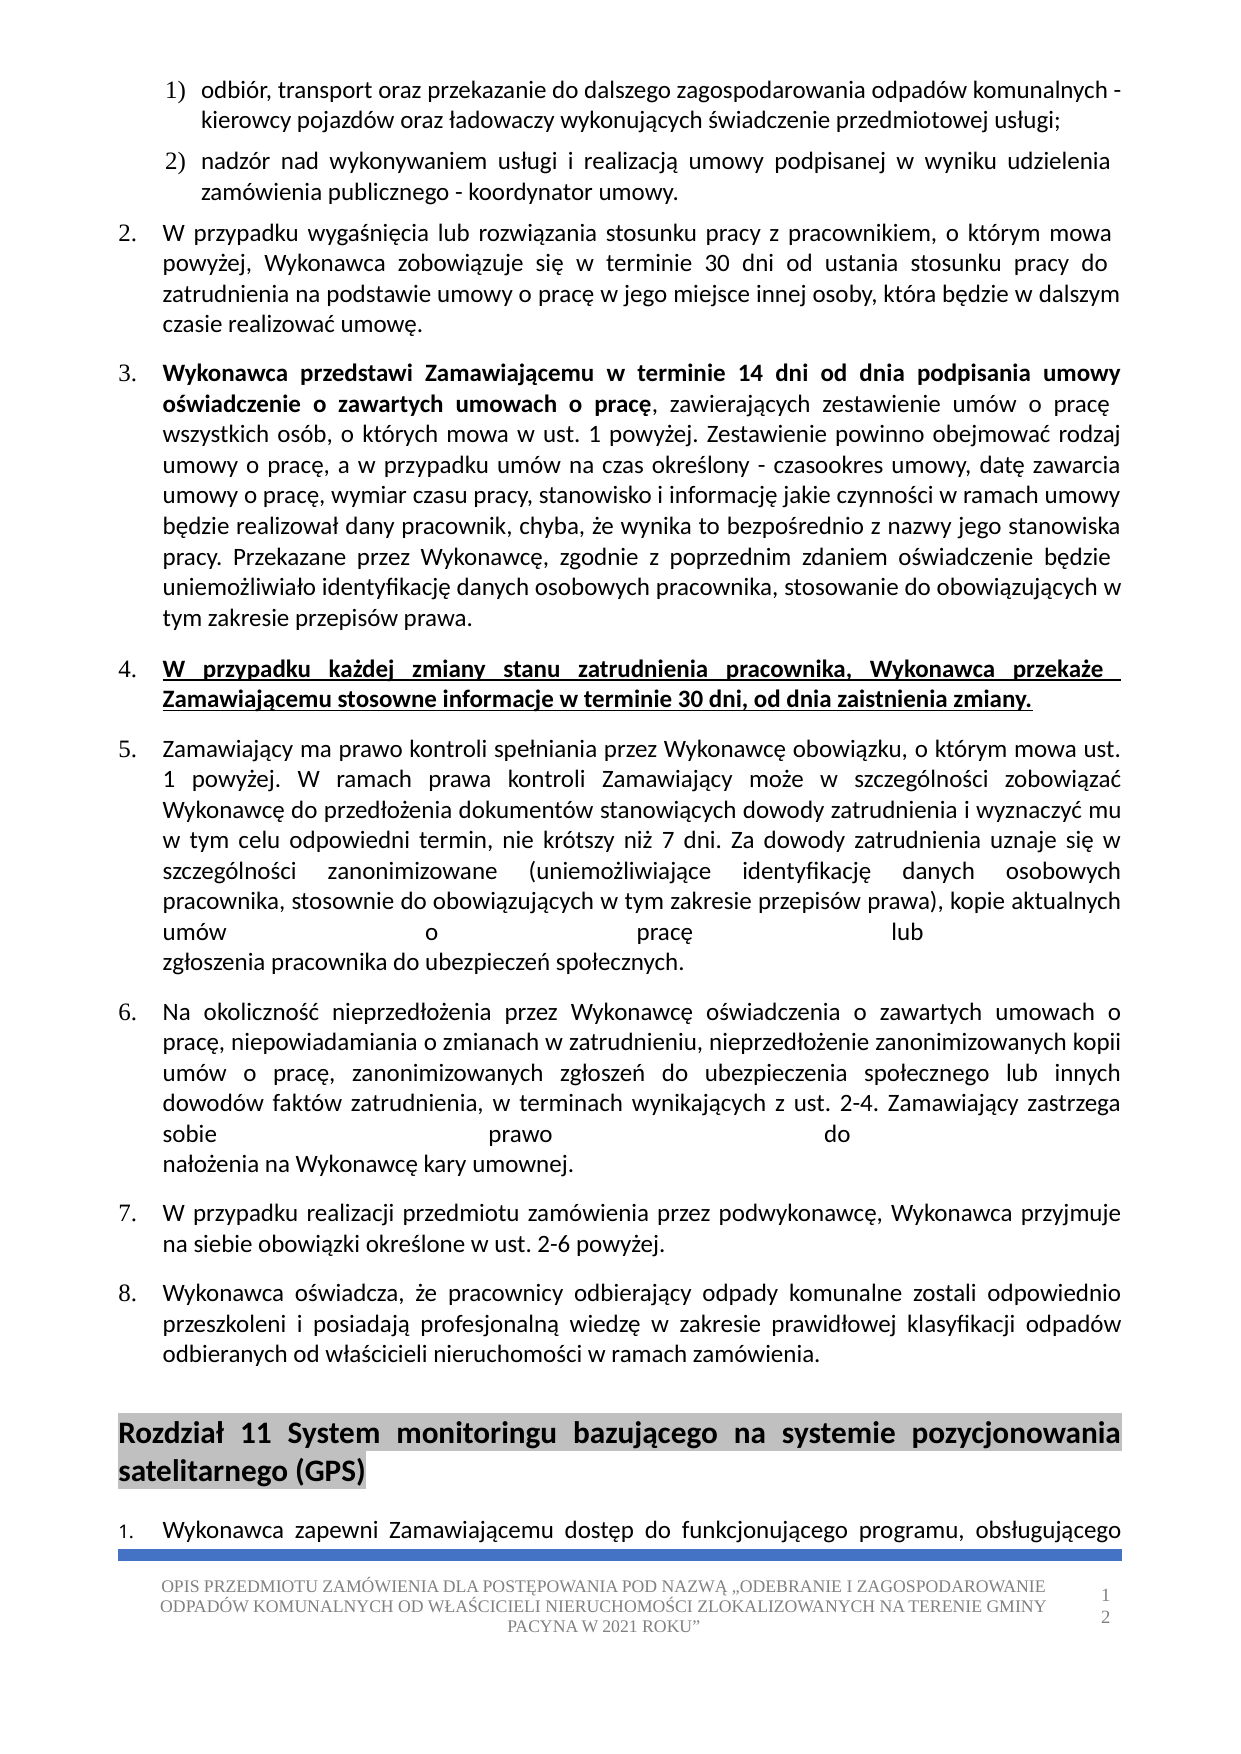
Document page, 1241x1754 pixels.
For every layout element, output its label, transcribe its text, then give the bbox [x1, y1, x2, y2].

list Zamawiający ma prawo kontroli spełniania przez Wykonawcę obowiązku, o którym mowa ust. 1 powyżej. W ramach prawa kontroli Zamawiający może w szczególności zobowiązać Wykonawcę do przedłożenia dokumentów stanowiących dowody zatrudnienia i wyznaczyć mu w tym celu odpowiedni termin, nie krótszy niż 7 dni. Za dowody zatrudnienia uznaje się w szczególności zanonimizowane (uniemożliwiające identyfikację danych osobowych pracownika, stosownie do obowiązujących w tym zakresie przepisów prawa), kopie aktualnych umów o pracę lub zgłoszenia pracownika do ubezpieczeń społecznych. [118, 733, 1122, 977]
list W przypadku wygaśnięcia lub rozwiązania stosunku pracy z pracownikiem, o którym mowa powyżej, Wykonawca zobowiązuje się w terminie 30 dni od ustania stosunku pracy do zatrudnienia na podstawie umowy o pracę w jego miejsce innej osoby, która będzie w dalszym czasie realizować umowę. [118, 217, 1122, 339]
list Wykonawca przedstawi Zamawiającemu w terminie 14 dni od dnia podpisania umowy oświadczenie o zawartych umowach o pracę, zawierających zestawienie umów o pracę wszystkich osób, o których mowa w ust. 1 powyżej. Zestawienie powinno obejmować rodzaj umowy o pracę, a w przypadku umów na czas określony - czasookres umowy, datę zawarcia umowy o pracę, wymiar czasu pracy, stanowisko i informację jakie czynności w ramach umowy będzie realizował dany pracownik, chyba, że wynika to bezpośrednio z nazwy jego stanowiska pracy. Przekazane przez Wykonawcę, zgodnie z poprzednim zdaniem oświadczenie będzie uniemożliwiało identyfikację danych osobowych pracownika, stosowanie do obowiązujących w tym zakresie przepisów prawa. [118, 357, 1122, 632]
list odbiór, transport oraz przekazanie do dalszego zagospodarowania odpadów komunalnych - kierowcy pojazdów oraz ładowaczy wykonujących świadczenie przedmiotowej usługi; [165, 74, 1122, 135]
list nadzór nad wykonywaniem usługi i realizacją umowy podpisanej w wyniku udzielenia zamówienia publicznego - koordynator umowy. [165, 145, 1122, 206]
list Wykonawca zapewni Zamawiającemu dostęp do funkcjonującego programu, obsługującego [118, 1514, 1122, 1544]
list Na okoliczność nieprzedłożenia przez Wykonawcę oświadczenia o zawartych umowach o pracę, niepowiadamiania o zmianach w zatrudnieniu, nieprzedłożenie zanonimizowanych kopii umów o pracę, zanonimizowanych zgłoszeń do ubezpieczenia społecznego lub innych dowodów faktów zatrudnienia, w terminach wynikających z ust. 2-4. Zamawiający zastrzega sobie prawo do nałożenia na Wykonawcę kary umownej. [118, 996, 1122, 1179]
text Rozdział 11 System monitoringu bazującego na systemie pozycjonowania satelitarnego (GPS) [118, 1413, 1122, 1489]
list W przypadku realizacji przedmiotu zamówienia przez podwykonawcę, Wykonawca przyjmuje na siebie obowiązki określone w ust. 2-6 powyżej. [118, 1198, 1122, 1259]
list Wykonawca oświadcza, że pracownicy odbierający odpady komunalne zostali odpowiednio przeszkoleni i posiadają profesjonalną wiedzę w zakresie prawidłowej klasyfikacji odpadów odbieranych od właścicieli nieruchomości w ramach zamówienia. [118, 1277, 1122, 1369]
list W przypadku każdej zmiany stanu zatrudnienia pracownika, Wykonawca przekaże Zamawiającemu stosowne informacje w terminie 30 dni, od dnia zaistnienia zmiany. [118, 653, 1122, 714]
